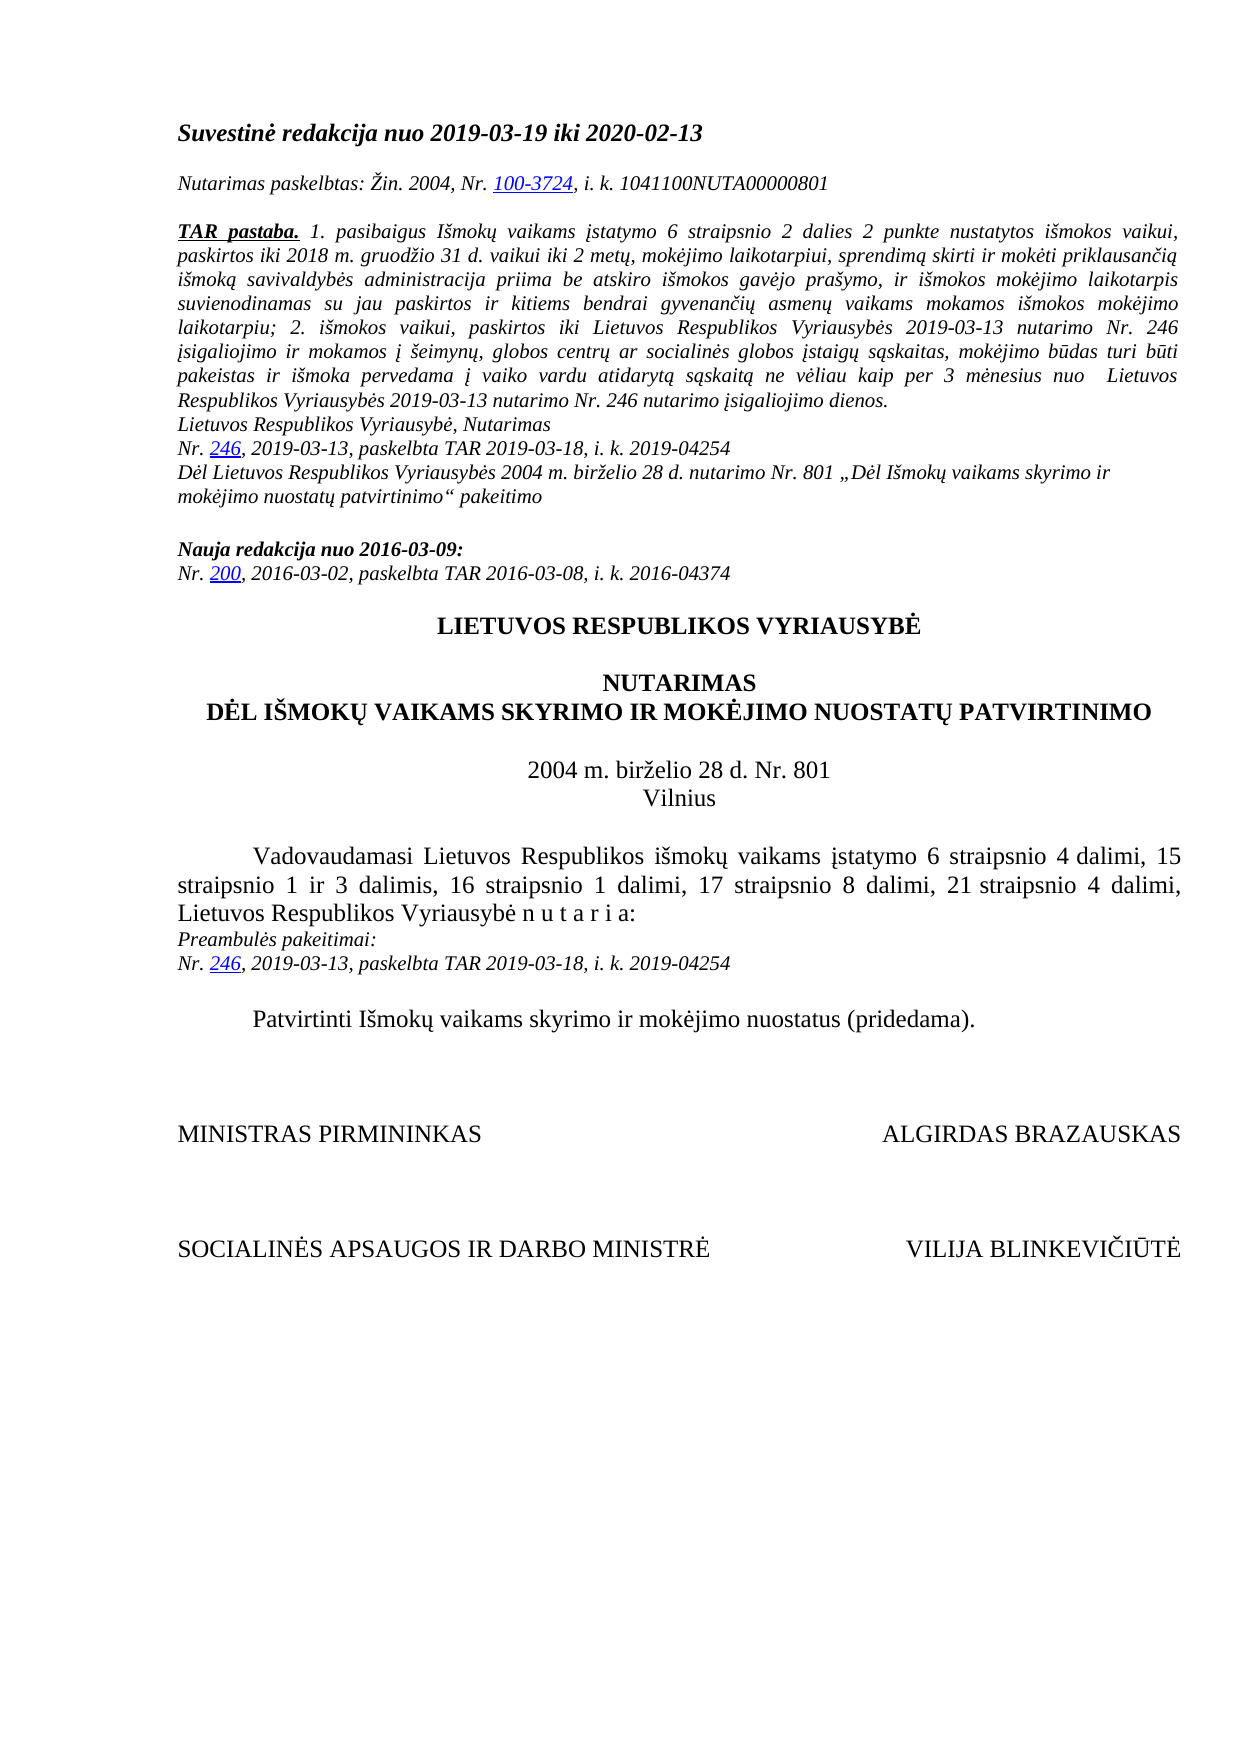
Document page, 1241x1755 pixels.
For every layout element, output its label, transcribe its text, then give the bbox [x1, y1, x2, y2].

text Nr. 246, 2019-03-13, paskelbta TAR 2019-03-18, i. k. 2019-04254 [177, 436, 1181, 460]
text TAR pastaba. 1. pasibaigus Išmokų vaikams įstatymo 6 straipsnio 2 dalies 2 punkte nustatytos išmokos vaikui, paskirtos iki 2018 m. gruodžio 31 d. vaikui iki 2 metų, mokėjimo laikotarpiui, sprendimą skirti ir mokėti priklausančią išmoką savivaldybės administracija priima be atskiro išmokos gavėjo prašymo, ir išmokos mokėjimo laikotarpis suvienodinamas su jau paskirtos ir kitiems bendrai gyvenančių asmenų vaikams mokamos išmokos mokėjimo laikotarpiu; 2. išmokos vaikui, paskirtos iki Lietuvos Respublikos Vyriausybės 2019-03-13 nutarimo Nr. 246 įsigaliojimo ir mokamos į šeimynų, globos centrų ar socialinės globos įstaigų sąskaitas, mokėjimo būdas turi būti pakeistas ir išmoka pervedama į vaiko vardu atidarytą sąskaitą ne vėliau kaip per 3 mėnesius nuo Lietuvos Respublikos Vyriausybės 2019-03-13 nutarimo Nr. 246 nutarimo įsigaliojimo dienos. [177, 219, 1181, 412]
text Nutarimas paskelbtas: Žin. 2004, Nr. 100-3724, i. k. 1041100NUTA00000801 [177, 171, 1181, 195]
text DĖL IŠMOKŲ VAIKAMS SKYRIMO IR MOKĖJIMO NUOSTATŲ PATVIRTINIMO [177, 697, 1181, 726]
text Nr. 246, 2019-03-13, paskelbta TAR 2019-03-18, i. k. 2019-04254 [177, 951, 1181, 975]
text Lietuvos Respublikos Vyriausybė, Nutarimas [177, 412, 1181, 436]
text Suvestinė redakcija nuo 2019-03-19 iki 2020-02-13 [177, 118, 1181, 147]
text Preambulės pakeitimai: [177, 927, 1181, 951]
text Nauja redakcija nuo 2016-03-09: [177, 537, 1181, 561]
text NUTARIMAS [177, 668, 1181, 697]
text Vadovaudamasi Lietuvos Respublikos išmokų vaikams įstatymo 6 straipsnio 4 dalimi, 15 straipsnio 1 ir 3 dalimis, 16 straipsnio 1 dalimi, 17 straipsnio 8 dalimi, 21 straipsnio 4 dalimi, Lietuvos Respublikos Vyriausybė n u t a r i a: [177, 841, 1181, 927]
text MINISTRAS PIRMININKAS ALGIRDAS BRAZAUSKAS [177, 1119, 1181, 1148]
text Patvirtinti Išmokų vaikams skyrimo ir mokėjimo nuostatus (pridedama). [177, 1004, 1181, 1033]
text 2004 m. birželio 28 d. Nr. 801 [177, 755, 1181, 783]
text Dėl Lietuvos Respublikos Vyriausybės 2004 m. birželio 28 d. nutarimo Nr. 801 „Dėl Išmokų vaikams skyrimo ir mokėjimo nuostatų patvirtinimo“ pakeitimo [177, 460, 1181, 508]
text Vilnius [177, 783, 1181, 812]
text Nr. 200, 2016-03-02, paskelbta TAR 2016-03-08, i. k. 2016-04374 [177, 561, 1181, 585]
text LIETUVOS RESPUBLIKOS VYRIAUSYBĖ [177, 611, 1181, 640]
text SOCIALINĖS APSAUGOS IR DARBO MINISTRĖ VILIJA BLINKEVIČIŪTĖ [177, 1234, 1181, 1263]
